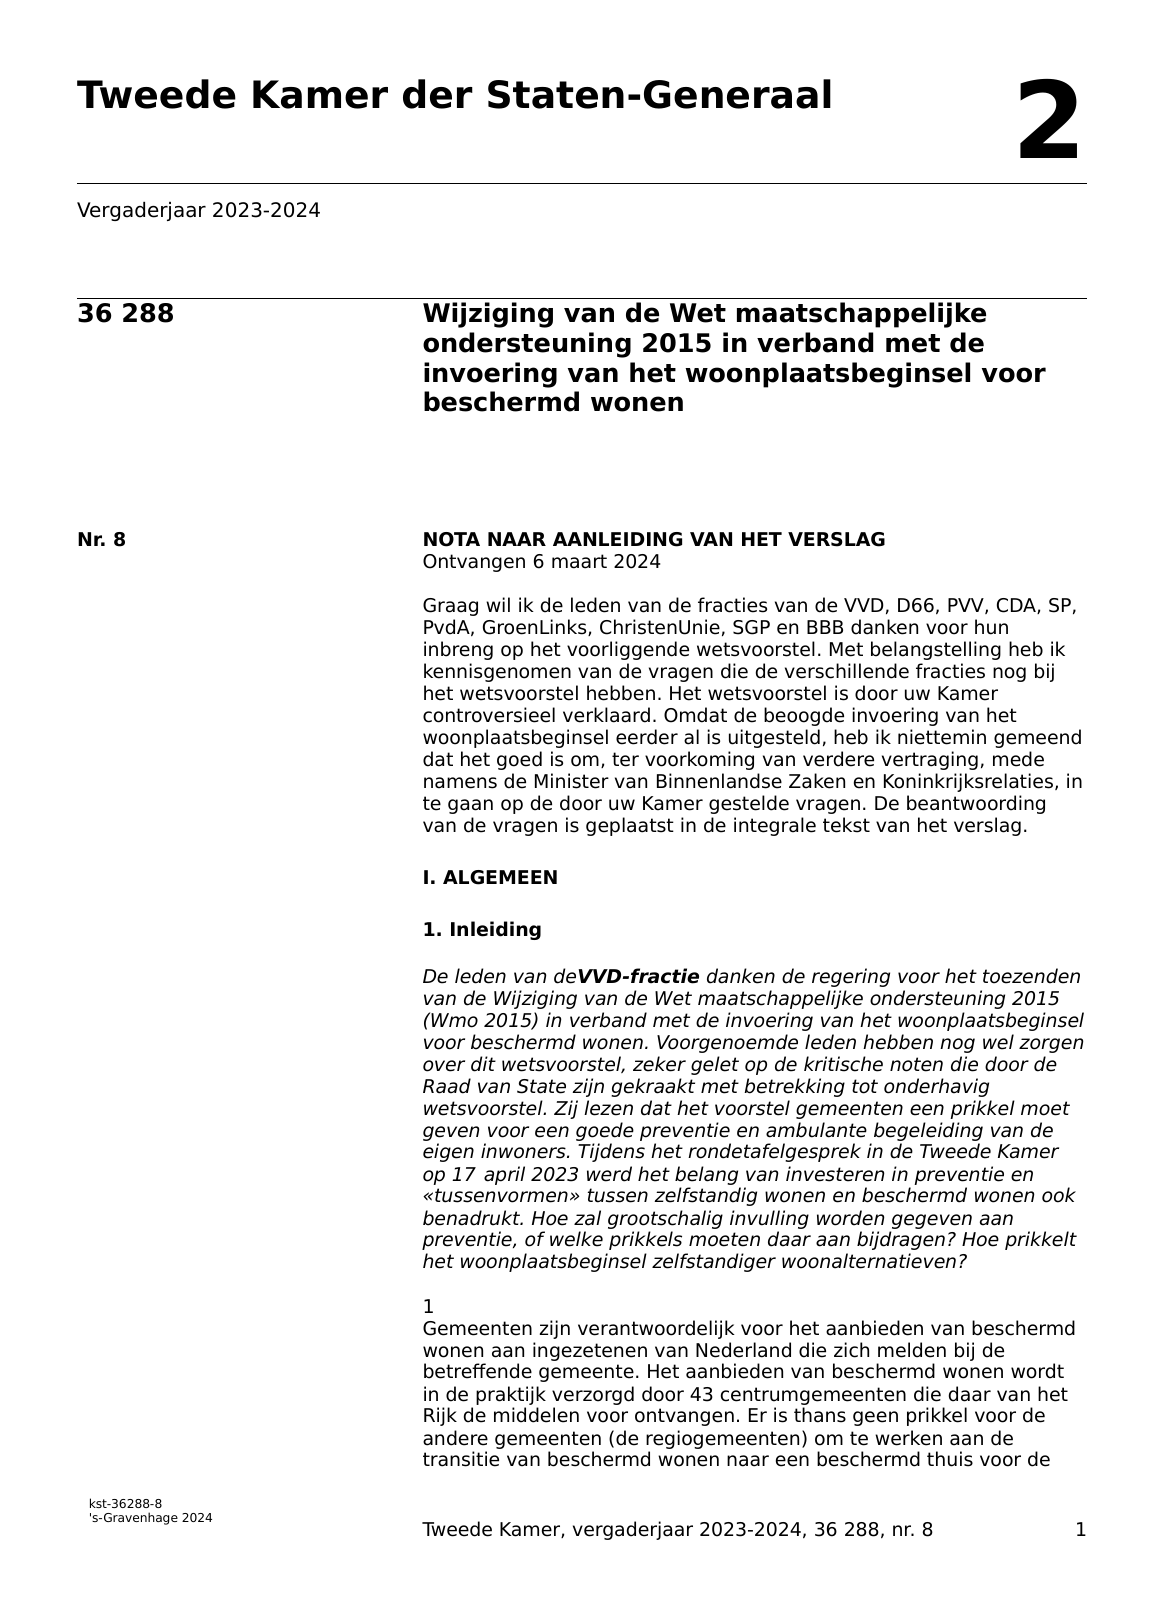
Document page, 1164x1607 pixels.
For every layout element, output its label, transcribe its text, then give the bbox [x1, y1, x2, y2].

subtitle 1. Inleiding [422, 919, 1087, 941]
text 1 [422, 1296, 1087, 1317]
table_header Tweede Kamer der Staten-Generaal [77, 59, 886, 183]
subtitle Nr. 8 NOTA NAAR AANLEIDING VAN HET VERSLAG [77, 529, 1087, 551]
subtitle I. ALGEMEEN [422, 867, 1087, 889]
text De leden van deVVD-fractie danken de regering voor het toezenden van de Wijziging van de Wet maatschappelijke ondersteuning 2015 (Wmo 2015) in verband met de invoering van het woonplaatsbeginsel voor beschermd wonen. Voorgenoemde leden hebben nog wel zorgen over dit wetsvoorstel, zeker gelet op de kritische noten die door de Raad van State zijn gekraakt met betrekking tot onderhavig wetsvoorstel. Zij lezen dat het voorstel gemeenten een prikkel moet geven voor een goede preventie en ambulante begeleiding van de eigen inwoners. Tijdens het rondetafelgesprek in de Tweede Kamer op 17 april 2023 werd het belang van investeren in preventie en «tussenvormen» tussen zelfstandig wonen en beschermd wonen ook benadrukt. Hoe zal grootschalig invulling worden gegeven aan preventie, of welke prikkels moeten daar aan bijdragen? Hoe prikkelt het woonplaatsbeginsel zelfstandiger woonalternatieven? [422, 966, 1087, 1273]
text 's-Gravenhage 2024 [88, 1511, 323, 1525]
text Ontvangen 6 maart 2024 [422, 551, 1087, 573]
subtitle 36 288 Wijziging van de Wet maatschappelijke ondersteuning 2015 in verband met de invoering van het woonplaatsbeginsel voor beschermd wonen [77, 299, 1087, 418]
table_cell Vergaderjaar 2023-2024 [77, 184, 1087, 298]
table_header 2 [886, 59, 1087, 183]
text Graag wil ik de leden van de fracties van de VVD, D66, PVV, CDA, SP, PvdA, GroenLinks, ChristenUnie, SGP en BBB danken voor hun inbreng op het voorliggende wetsvoorstel. Met belangstelling heb ik kennisgenomen van de vragen die de verschillende fracties nog bij het wetsvoorstel hebben. Het wetsvoorstel is door uw Kamer controversieel verklaard. Omdat de beoogde invoering van het woonplaatsbeginsel eerder al is uitgesteld, heb ik niettemin gemeend dat het goed is om, ter voorkoming van verdere vertraging, mede namens de Minister van Binnenlandse Zaken en Koninkrijksrelaties, in te gaan op de door uw Kamer gestelde vragen. De beantwoording van de vragen is geplaatst in de integrale tekst van het verslag. [422, 595, 1087, 837]
text Gemeenten zijn verantwoordelijk voor het aanbieden van beschermd wonen aan ingezetenen van Nederland die zich melden bij de betreffende gemeente. Het aanbieden van beschermd wonen wordt in de praktijk verzorgd door 43 centrumgemeenten die daar van het Rijk de middelen voor ontvangen. Er is thans geen prikkel voor de andere gemeenten (de regiogemeenten) om te werken aan de transitie van beschermd wonen naar een beschermd thuis voor de [422, 1317, 1087, 1471]
text kst-36288-8 [88, 1497, 323, 1511]
